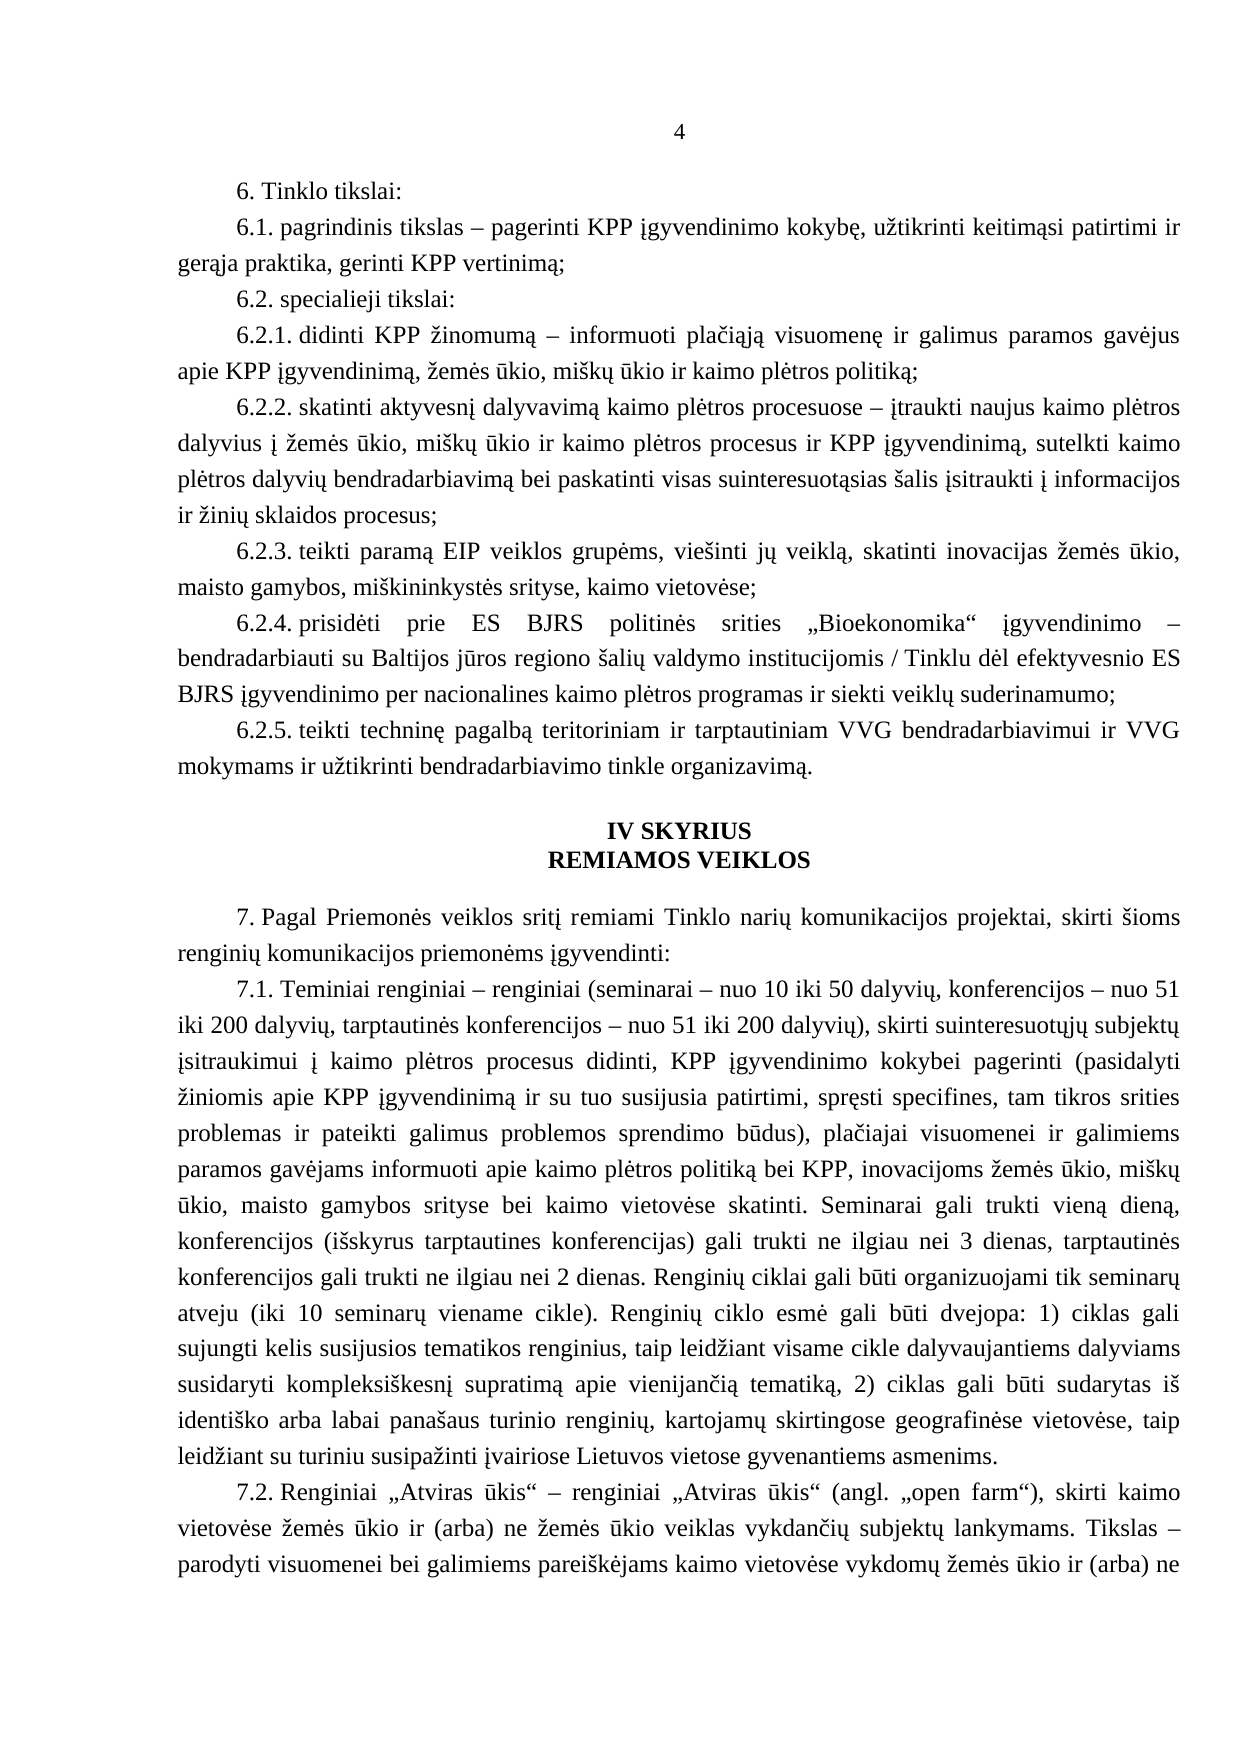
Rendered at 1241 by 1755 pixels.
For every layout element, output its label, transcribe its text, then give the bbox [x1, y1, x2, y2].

text 7. Pagal Priemonės veiklos sritį remiami Tinklo narių komunikacijos projektai, skirti šioms renginių komunikacijos priemonėms įgyvendinti: [177, 902, 1181, 967]
text REMIAMOS VEIKLOS [177, 845, 1181, 873]
text 6.2.4. prisidėti prie ES BJRS politinės srities „Bioekonomika“ įgyvendinimo – bendradarbiauti su Baltijos jūros regiono šalių valdymo institucijomis / Tinklu dėl efektyvesnio ES BJRS įgyvendinimo per nacionalines kaimo plėtros programas ir siekti veiklų suderinamumo; [177, 608, 1181, 708]
text 6.1. pagrindinis tikslas – pagerinti KPP įgyvendinimo kokybę, užtikrinti keitimąsi patirtimi ir gerąja praktika, gerinti KPP vertinimą; [177, 212, 1181, 277]
text 7.1. Teminiai renginiai – renginiai (seminarai – nuo 10 iki 50 dalyvių, konferencijos – nuo 51 iki 200 dalyvių, tarptautinės konferencijos – nuo 51 iki 200 dalyvių), skirti suinteresuotųjų subjektų įsitraukimui į kaimo plėtros procesus didinti, KPP įgyvendinimo kokybei pagerinti (pasidalyti žiniomis apie KPP įgyvendinimą ir su tuo susijusia patirtimi, spręsti specifines, tam tikros srities problemas ir pateikti galimus problemos sprendimo būdus), plačiajai visuomenei ir galimiems paramos gavėjams informuoti apie kaimo plėtros politiką bei KPP, inovacijoms žemės ūkio, miškų ūkio, maisto gamybos srityse bei kaimo vietovėse skatinti. Seminarai gali trukti vieną dieną, konferencijos (išskyrus tarptautines konferencijas) gali trukti ne ilgiau nei 3 dienas, tarptautinės konferencijos gali trukti ne ilgiau nei 2 dienas. Renginių ciklai gali būti organizuojami tik seminarų atveju (iki 10 seminarų viename cikle). Renginių ciklo esmė gali būti dvejopa: 1) ciklas gali sujungti kelis susijusios tematikos renginius, taip leidžiant visame cikle dalyvaujantiems dalyviams susidaryti kompleksiškesnį supratimą apie vienijančią tematiką, 2) ciklas gali būti sudarytas iš identiško arba labai panašaus turinio renginių, kartojamų skirtingose geografinėse vietovėse, taip leidžiant su turiniu susipažinti įvairiose Lietuvos vietose gyvenantiems asmenims. [177, 974, 1181, 1470]
text 6. Tinklo tikslai: [177, 176, 1181, 205]
text 6.2.5. teikti techninę pagalbą teritoriniam ir tarptautiniam VVG bendradarbiavimui ir VVG mokymams ir užtikrinti bendradarbiavimo tinkle organizavimą. [177, 715, 1181, 780]
text 6.2.1. didinti KPP žinomumą – informuoti plačiąją visuomenę ir galimus paramos gavėjus apie KPP įgyvendinimą, žemės ūkio, miškų ūkio ir kaimo plėtros politiką; [177, 320, 1181, 385]
text 6.2. specialieji tikslai: [177, 284, 1181, 313]
text 6.2.2. skatinti aktyvesnį dalyvavimą kaimo plėtros procesuose – įtraukti naujus kaimo plėtros dalyvius į žemės ūkio, miškų ūkio ir kaimo plėtros procesus ir KPP įgyvendinimą, sutelkti kaimo plėtros dalyvių bendradarbiavimą bei paskatinti visas suinteresuotąsias šalis įsitraukti į informacijos ir žinių sklaidos procesus; [177, 392, 1181, 528]
text IV SKYRIUS [177, 816, 1181, 845]
text 6.2.3. teikti paramą EIP veiklos grupėms, viešinti jų veiklą, skatinti inovacijas žemės ūkio, maisto gamybos, miškininkystės srityse, kaimo vietovėse; [177, 536, 1181, 600]
text 7.2. Renginiai „Atviras ūkis“ – renginiai „Atviras ūkis“ (angl. „open farm“), skirti kaimo vietovėse žemės ūkio ir (arba) ne žemės ūkio veiklas vykdančių subjektų lankymams. Tikslas – parodyti visuomenei bei galimiems pareiškėjams kaimo vietovėse vykdomų žemės ūkio ir (arba) ne [177, 1477, 1181, 1578]
